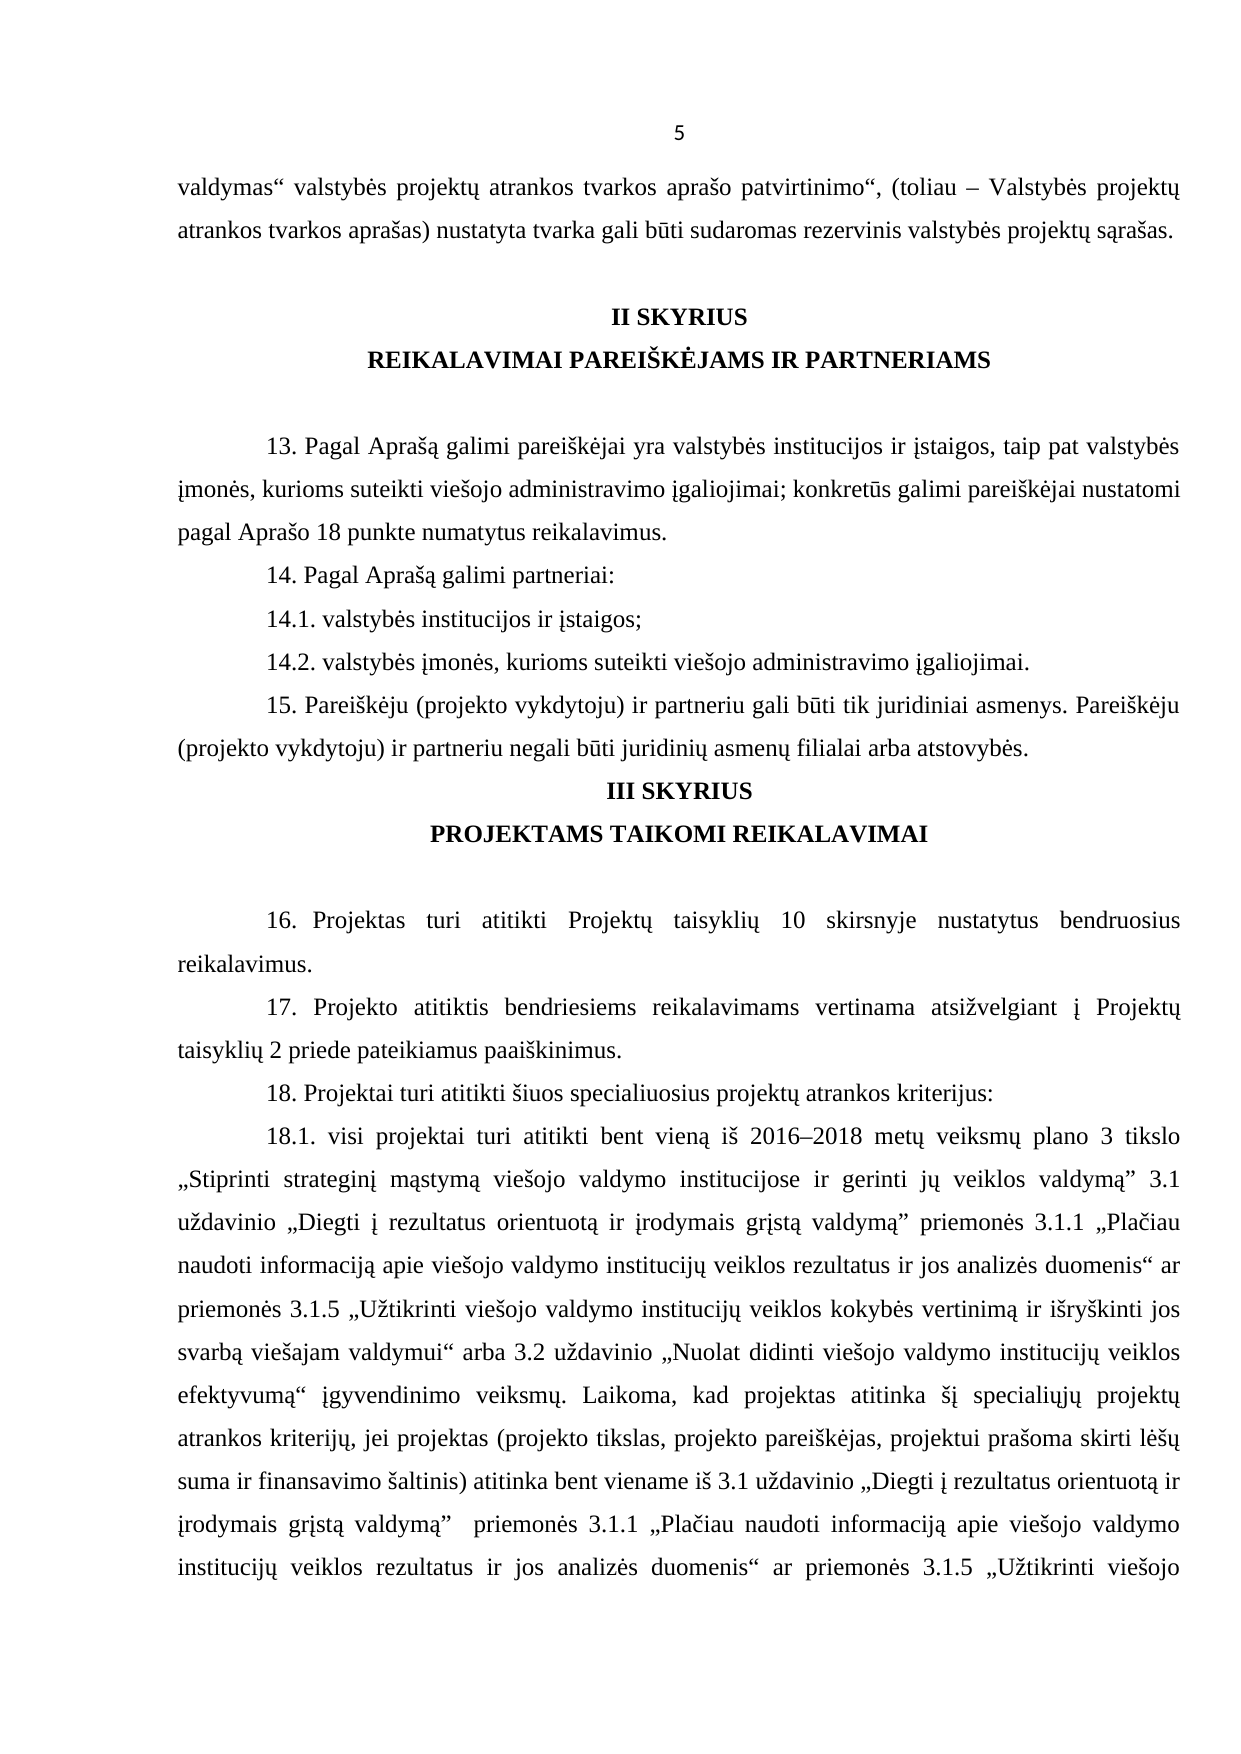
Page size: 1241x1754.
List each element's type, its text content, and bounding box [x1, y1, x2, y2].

text 16. Projektas turi atitikti Projektų taisyklių 10 skirsnyje nustatytus bendruosius reikalavimus. [177, 906, 1181, 977]
text 14.1. valstybės institucijos ir įstaigos; [177, 604, 1181, 632]
text 14.2. valstybės įmonės, kurioms suteikti viešojo administravimo įgaliojimai. [177, 647, 1181, 676]
text REIKALAVIMAI PAREIŠKĖJAMS IR PARTNERIAMS [177, 345, 1181, 374]
text 13. Pagal Aprašą galimi pareiškėjai yra valstybės institucijos ir įstaigos, taip pat valstybės įmonės, kurioms suteikti viešojo administravimo įgaliojimai; konkretūs galimi pareiškėjai nustatomi pagal Aprašo 18 punkte numatytus reikalavimus. [177, 431, 1181, 546]
text 15. Pareiškėju (projekto vykdytoju) ir partneriu gali būti tik juridiniai asmenys. Pareiškėju (projekto vykdytoju) ir partneriu negali būti juridinių asmenų filialai arba atstovybės. [177, 690, 1181, 762]
text III SKYRIUS [177, 776, 1181, 805]
text 14. Pagal Aprašą galimi partneriai: [177, 561, 1181, 589]
text II SKYRIUS [177, 302, 1181, 331]
text 18. Projektai turi atitikti šiuos specialiuosius projektų atrankos kriterijus: [177, 1078, 1181, 1107]
text PROJEKTAMS TAIKOMI REIKALAVIMAI [177, 819, 1181, 848]
text 18.1. visi projektai turi atitikti bent vieną iš 2016–2018 metų veiksmų plano 3 tikslo „Stiprinti strateginį mąstymą viešojo valdymo institucijose ir gerinti jų veiklos valdymą” 3.1 uždavinio „Diegti į rezultatus orientuotą ir įrodymais grįstą valdymą” priemonės 3.1.1 „Plačiau naudoti informaciją apie viešojo valdymo institucijų veiklos rezultatus ir jos analizės duomenis“ ar priemonės 3.1.5 „Užtikrinti viešojo valdymo institucijų veiklos kokybės vertinimą ir išryškinti jos svarbą viešajam valdymui“ arba 3.2 uždavinio „Nuolat didinti viešojo valdymo institucijų veiklos efektyvumą“ įgyvendinimo veiksmų. Laikoma, kad projektas atitinka šį specialiųjų projektų atrankos kriterijų, jei projektas (projekto tikslas, projekto pareiškėjas, projektui prašoma skirti lėšų suma ir finansavimo šaltinis) atitinka bent viename iš 3.1 uždavinio „Diegti į rezultatus orientuotą ir įrodymais grįstą valdymą” priemonės 3.1.1 „Plačiau naudoti informaciją apie viešojo valdymo institucijų veiklos rezultatus ir jos analizės duomenis“ ar priemonės 3.1.5 „Užtikrinti viešojo [177, 1121, 1181, 1581]
text valdymas“ valstybės projektų atrankos tvarkos aprašo patvirtinimo“, (toliau – Valstybės projektų atrankos tvarkos aprašas) nustatyta tvarka gali būti sudaromas rezervinis valstybės projektų sąrašas. [177, 172, 1181, 244]
text 17. Projekto atitiktis bendriesiems reikalavimams vertinama atsižvelgiant į Projektų taisyklių 2 priede pateikiamus paaiškinimus. [177, 992, 1181, 1064]
